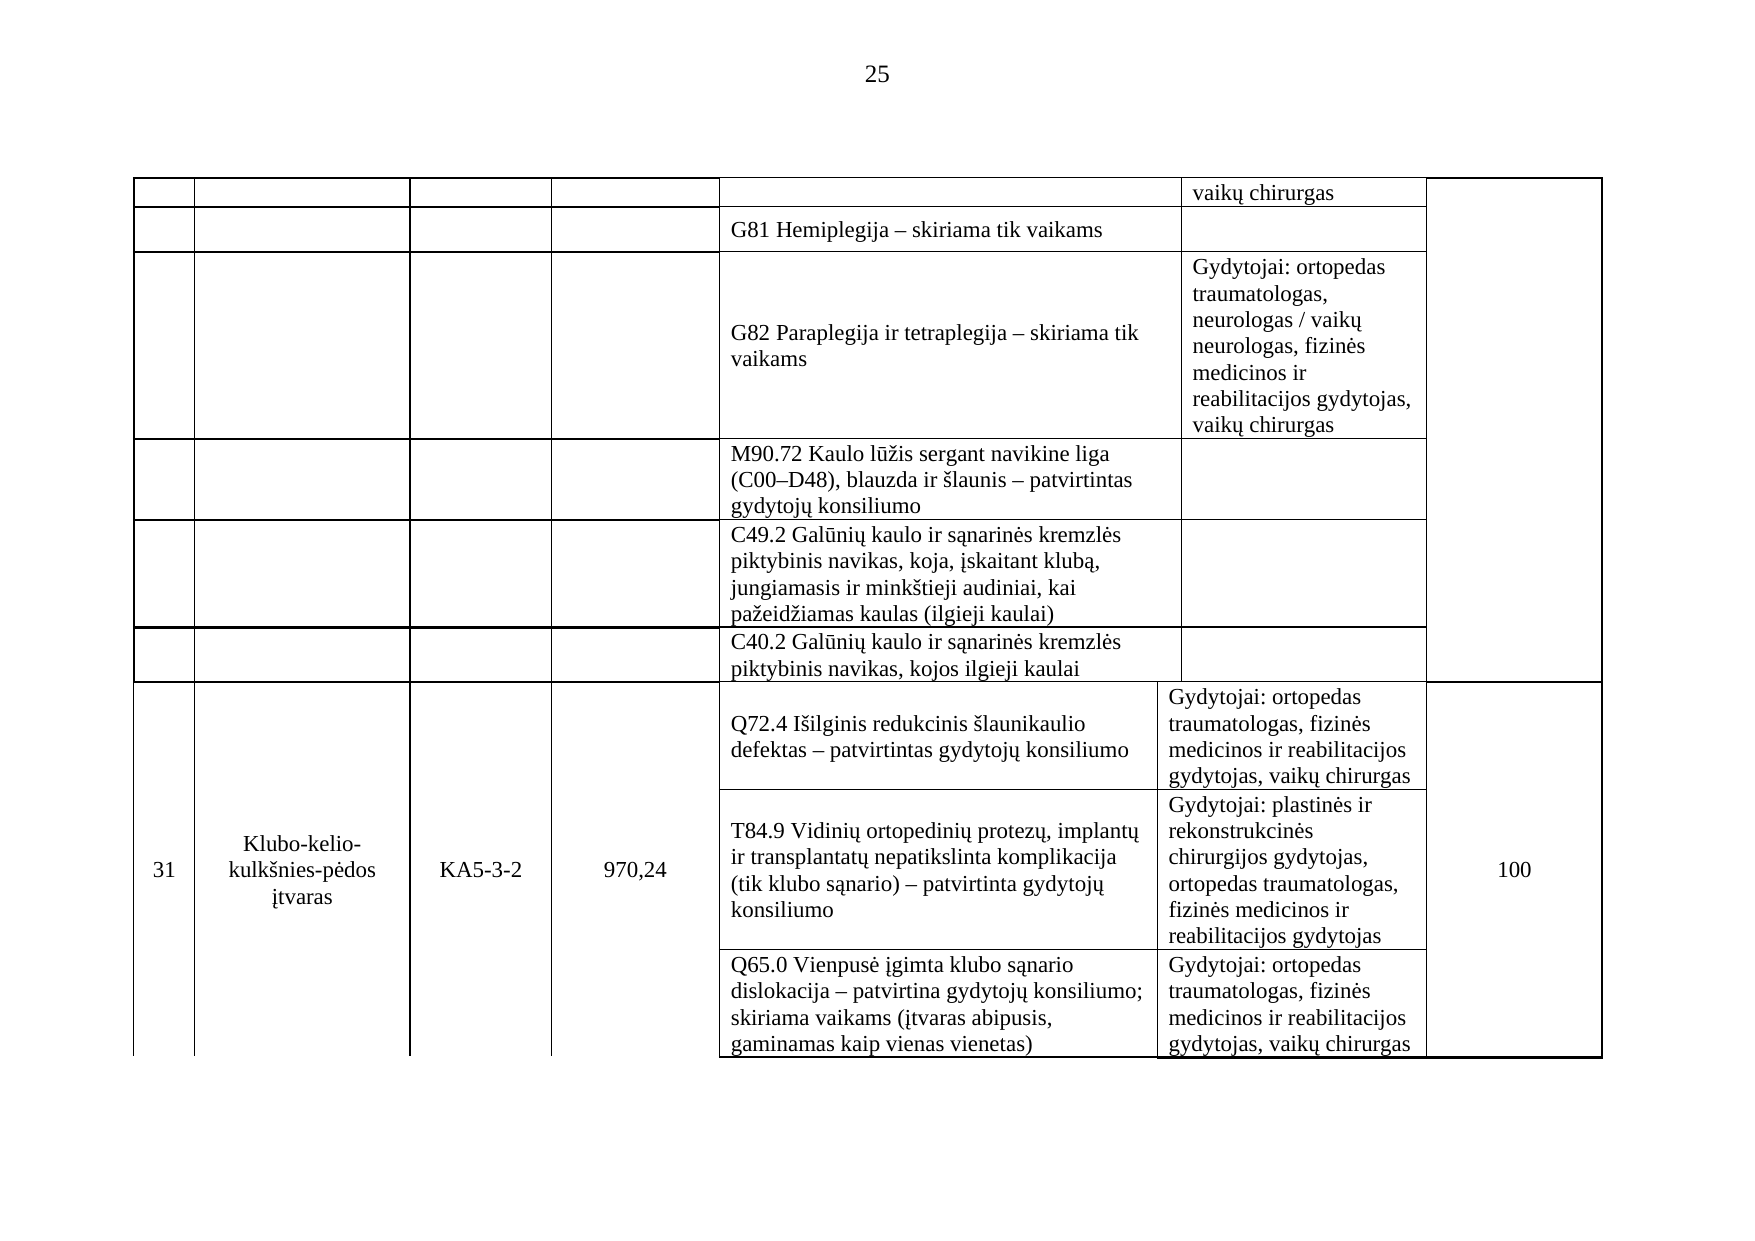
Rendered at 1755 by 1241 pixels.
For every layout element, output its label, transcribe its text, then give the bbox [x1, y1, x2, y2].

table_cell 31 [134, 683, 194, 1056]
table_cell [195, 440, 409, 519]
table_cell [135, 253, 194, 438]
table_cell Q72.4 Išilginis redukcinis šlaunikaulio defektas ‒ patvirtintas gydytojų konsiliumo [720, 682, 1157, 789]
table_cell [129, 789, 133, 949]
table_cell [129, 438, 133, 519]
table_cell G81 Hemiplegija – skiriama tik vaikams [720, 207, 1181, 251]
table_cell [1603, 251, 1621, 438]
table_cell [195, 629, 409, 681]
table_cell [1182, 439, 1426, 519]
table_cell [1603, 206, 1621, 251]
table_cell [411, 253, 551, 438]
table_cell 970,24 [552, 683, 719, 1056]
table_cell [411, 440, 551, 519]
table_cell [411, 629, 551, 681]
table_cell [1603, 519, 1621, 626]
table_cell Gydytojai: plastinės ir rekonstrukcinės chirurgijos gydytojas, ortopedas traumatologas, fizinės medicinos ir reabilitacijos gydytojas [1158, 790, 1426, 949]
table_cell vaikų chirurgas [1182, 178, 1426, 206]
table_cell Klubo-kelio-kulkšnies-pėdos įtvaras [195, 683, 409, 1056]
table_cell [1603, 626, 1621, 681]
table_cell [135, 440, 194, 519]
table_cell [129, 251, 133, 438]
table_cell Gydytojai: ortopedas traumatologas, fizinės medicinos ir reabilitacijos gydytojas, vaikų chirurgas [1158, 682, 1426, 789]
table_cell [552, 440, 719, 519]
table_cell T84.9 Vidinių ortopedinių protezų, implantų ir transplantatų nepatikslinta komplikacija (tik klubo sąnario) ‒ patvirtinta gydytojų konsiliumo [720, 790, 1157, 949]
table_cell [552, 629, 719, 681]
table_cell [411, 179, 551, 206]
table_cell [129, 177, 133, 206]
table_cell Gydytojai: ortopedas traumatologas, neurologas / vaikų neurologas, fizinės medicinos ir reabilitacijos gydytojas, vaikų chirurgas [1182, 252, 1426, 438]
table_cell [195, 521, 409, 626]
table_cell [195, 253, 409, 438]
table_cell [129, 626, 133, 681]
table_cell M90.72 Kaulo lūžis sergant navikine liga (C00–D48), blauzda ir šlaunis – patvirtintas gydytojų konsiliumo [720, 439, 1181, 519]
table_cell [1427, 179, 1601, 681]
table_cell [129, 206, 133, 251]
table_cell [129, 681, 133, 789]
table_cell C49.2 Galūnių kaulo ir sąnarinės kremzlės piktybinis navikas, koja, įskaitant klubą, jungiamasis ir minkštieji audiniai, kai pažeidžiamas kaulas (ilgieji kaulai) [720, 520, 1181, 626]
table_cell [720, 178, 1181, 206]
table_cell [1603, 177, 1621, 206]
table_cell Q65.0 Vienpusė įgimta klubo sąnario dislokacija – patvirtina gydytojų konsiliumo; skiriama vaikams (įtvaras abipusis, gaminamas kaip vienas vienetas) [720, 950, 1157, 1056]
table_cell [135, 208, 194, 251]
table_cell [1182, 628, 1426, 681]
table_cell [135, 521, 194, 626]
table_cell [195, 208, 409, 251]
table_cell [411, 521, 551, 626]
table_cell G82 Paraplegija ir tetraplegija – skiriama tik vaikams [720, 252, 1181, 438]
table_cell [1603, 789, 1621, 949]
table_cell [552, 208, 719, 251]
table_cell [1182, 520, 1426, 626]
table_cell [129, 519, 133, 626]
table_cell [135, 179, 194, 206]
table_cell Gydytojai: ortopedas traumatologas, fizinės medicinos ir reabilitacijos gydytojas, vaikų chirurgas [1158, 950, 1426, 1056]
table_cell [552, 179, 719, 206]
table_cell [129, 949, 133, 1056]
table_cell [1182, 207, 1426, 251]
table_cell [552, 253, 719, 438]
table_cell [1603, 949, 1621, 1056]
table_cell [135, 629, 194, 681]
table_cell 100 [1427, 683, 1601, 1056]
table_cell [1603, 681, 1621, 789]
table_cell C40.2 Galūnių kaulo ir sąnarinės kremzlės piktybinis navikas, kojos ilgieji kaulai [720, 628, 1181, 681]
table_cell [195, 179, 409, 206]
table_cell [552, 521, 719, 626]
table_cell [1603, 438, 1621, 519]
table_cell [411, 208, 551, 251]
table_cell KA5-3-2 [411, 683, 551, 1056]
